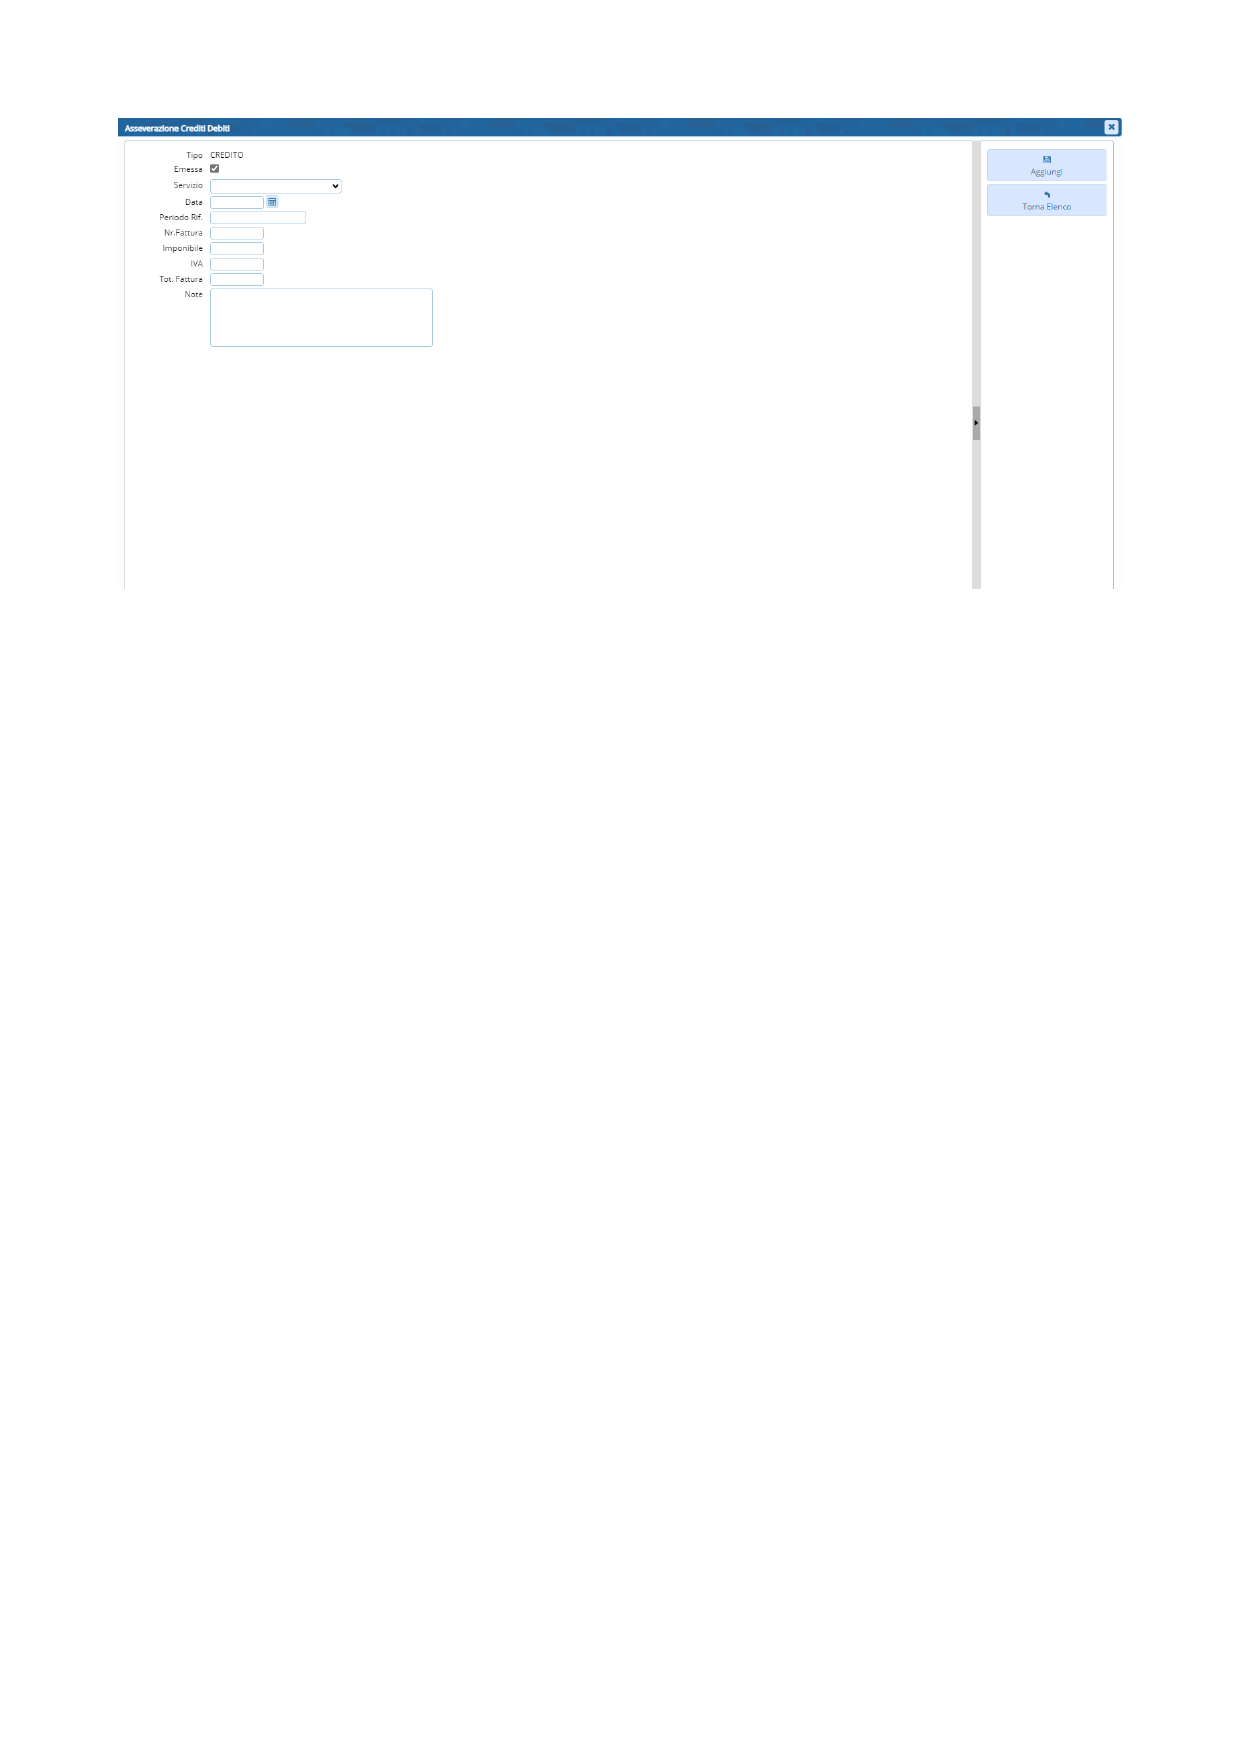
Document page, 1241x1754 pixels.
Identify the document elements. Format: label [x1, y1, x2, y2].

picture [118, 118, 1123, 589]
